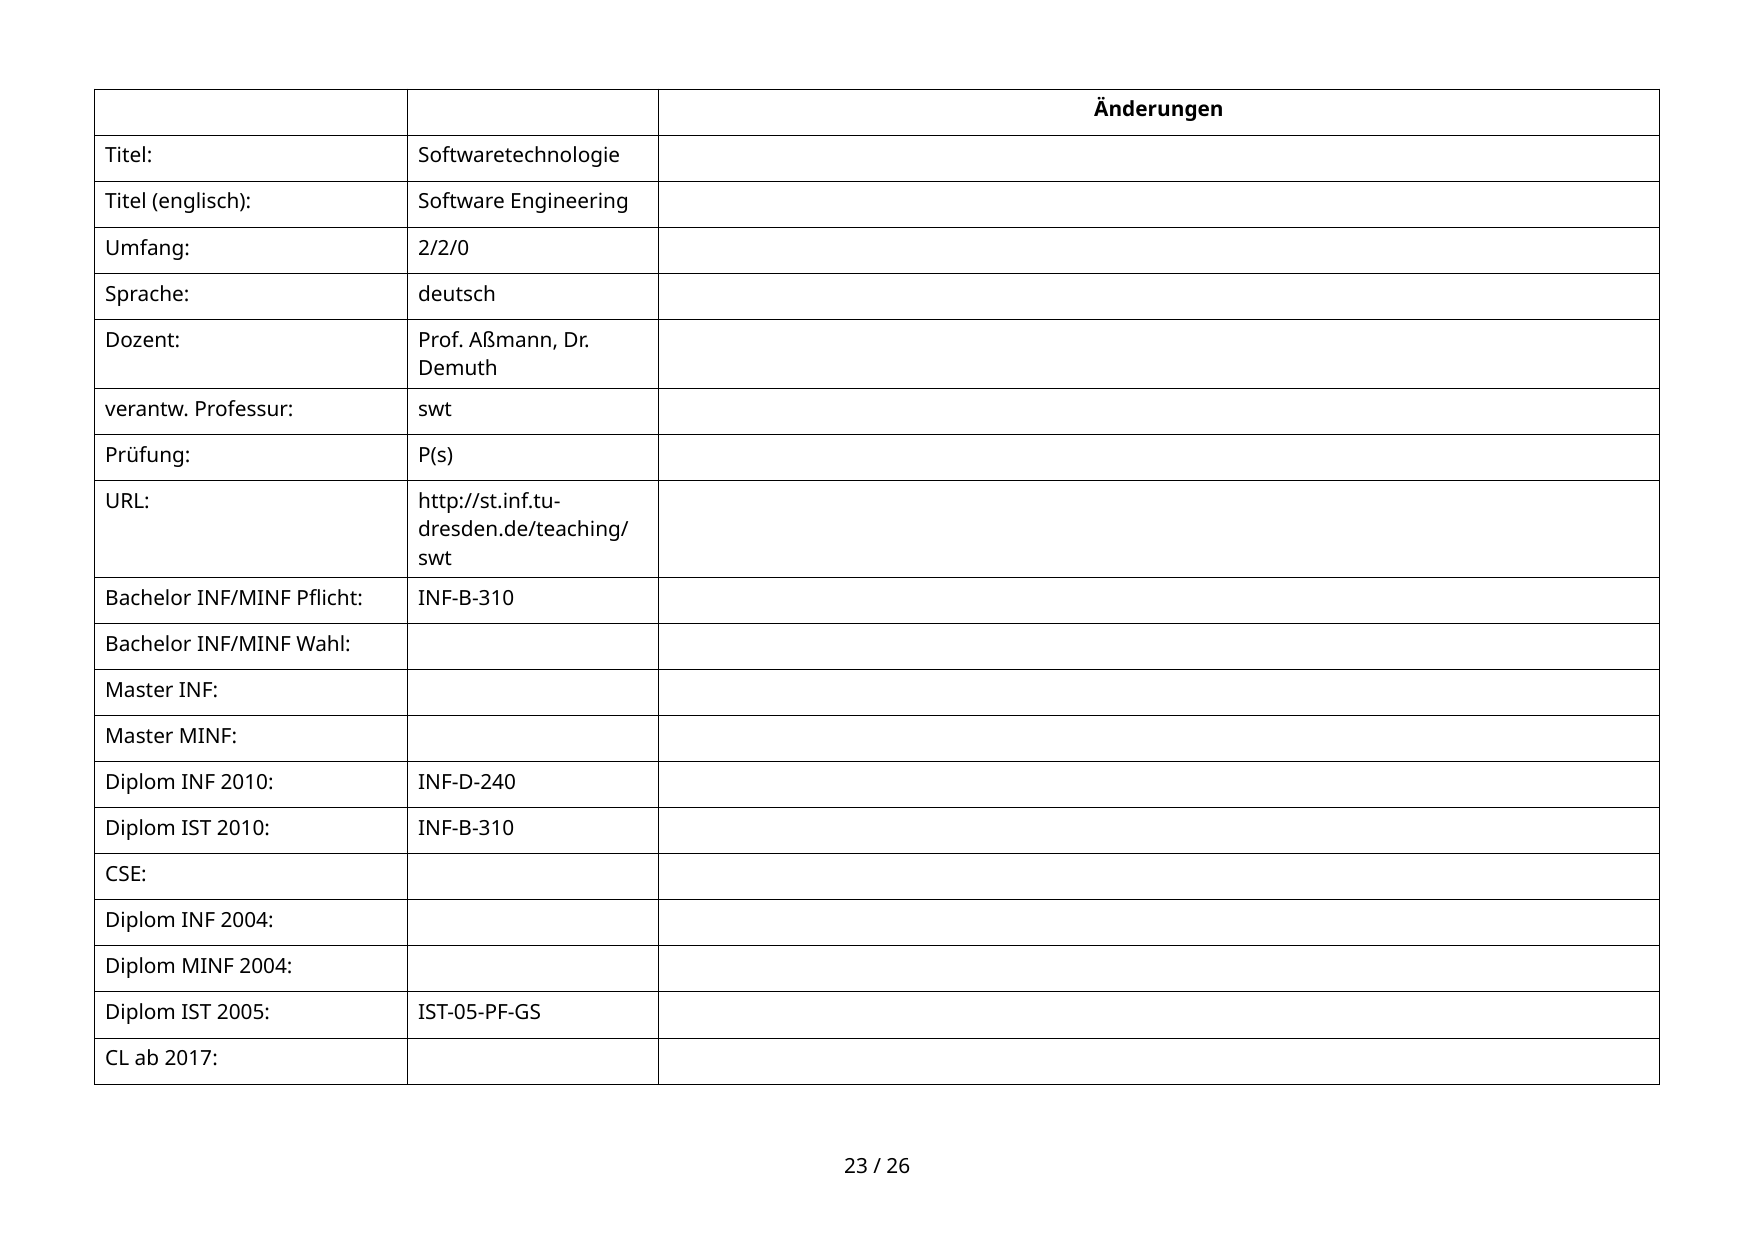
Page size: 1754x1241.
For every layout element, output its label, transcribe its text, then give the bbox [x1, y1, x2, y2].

table_cell [659, 274, 1659, 319]
table_cell Dozent: [95, 320, 407, 388]
table_cell CL ab 2017: [95, 1039, 407, 1083]
table_cell INF-B-310 [408, 578, 658, 623]
table_cell [659, 389, 1659, 434]
table_cell [659, 578, 1659, 623]
table_cell [659, 946, 1659, 991]
table_cell [659, 716, 1659, 761]
table_cell [408, 1039, 658, 1083]
table_header [95, 90, 407, 134]
table_cell URL: [95, 481, 407, 577]
table_cell INF-B-310 [408, 808, 658, 853]
table_cell [408, 946, 658, 991]
table_cell Master INF: [95, 670, 407, 715]
table_cell Software Engineering [408, 182, 658, 227]
table_cell [659, 992, 1659, 1037]
table_cell Umfang: [95, 228, 407, 273]
table_cell 2/2/0 [408, 228, 658, 273]
table_cell [659, 900, 1659, 945]
table_cell verantw. Professur: [95, 389, 407, 434]
table_cell [659, 136, 1659, 181]
table_cell Diplom MINF 2004: [95, 946, 407, 991]
table_cell [659, 808, 1659, 853]
table_cell Bachelor INF/MINF Pflicht: [95, 578, 407, 623]
table_cell [659, 182, 1659, 227]
table_cell INF-D-240 [408, 762, 658, 807]
table_cell Sprache: [95, 274, 407, 319]
table_cell [659, 624, 1659, 669]
table_cell deutsch [408, 274, 658, 319]
table_cell [659, 481, 1659, 577]
table_cell [408, 900, 658, 945]
table_cell swt [408, 389, 658, 434]
table_cell Titel (englisch): [95, 182, 407, 227]
table_cell CSE: [95, 854, 407, 899]
table_cell P(s) [408, 435, 658, 480]
table_header Änderungen [659, 90, 1659, 134]
table_cell [659, 228, 1659, 273]
table_cell Bachelor INF/MINF Wahl: [95, 624, 407, 669]
table_cell Softwaretechnologie [408, 136, 658, 181]
table_cell [659, 320, 1659, 388]
table_cell [659, 762, 1659, 807]
table_cell [408, 670, 658, 715]
table_cell [408, 624, 658, 669]
table_cell [408, 854, 658, 899]
table_cell http://st.inf.tu-dresden.de/teaching/swt [408, 481, 658, 577]
table_cell Titel: [95, 136, 407, 181]
table_cell [659, 854, 1659, 899]
table_cell Master MINF: [95, 716, 407, 761]
table_header [408, 90, 658, 134]
table_cell Prof. Aßmann, Dr. Demuth [408, 320, 658, 388]
table_cell [408, 716, 658, 761]
table_cell IST-05-PF-GS [408, 992, 658, 1037]
table_cell Diplom INF 2004: [95, 900, 407, 945]
table_cell Prüfung: [95, 435, 407, 480]
table_cell [659, 1039, 1659, 1083]
table_cell Diplom IST 2005: [95, 992, 407, 1037]
table_cell Diplom INF 2010: [95, 762, 407, 807]
table_cell Diplom IST 2010: [95, 808, 407, 853]
table_cell [659, 435, 1659, 480]
table_cell [659, 670, 1659, 715]
